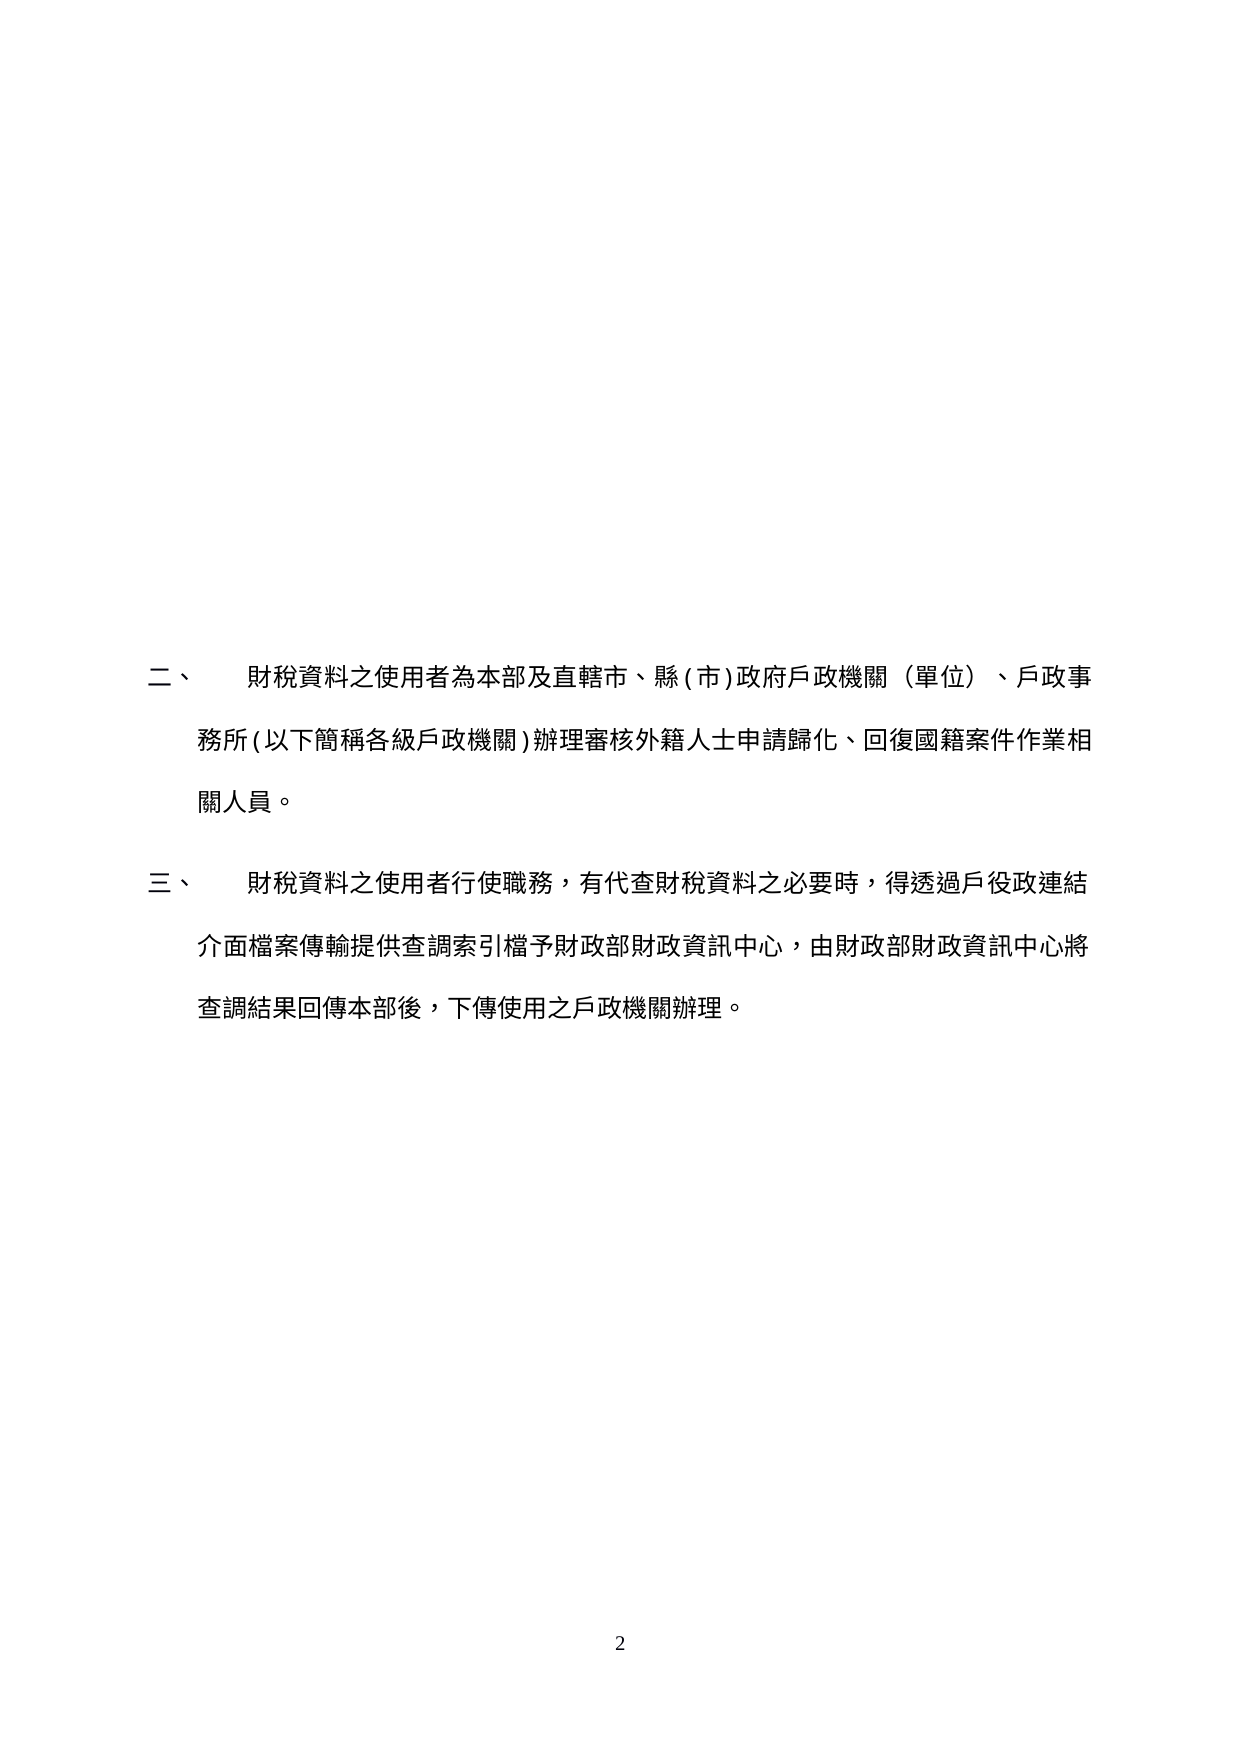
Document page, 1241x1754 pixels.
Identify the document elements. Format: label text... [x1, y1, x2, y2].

list 財稅資料之使用者為本部及直轄市、縣(市)政府戶政機關（單位）、戶政事務所(以下簡稱各級戶政機關)辦理審核外籍人士申請歸化、回復國籍案件作業相關人員。 [148, 634, 1092, 822]
list 財稅資料之使用者行使職務，有代查財稅資料之必要時，得透過戶役政連結介面檔案傳輸提供查調索引檔予財政部財政資訊中心，由財政部財政資訊中心將查調結果回傳本部後，下傳使用之戶政機關辦理。 [148, 840, 1092, 1028]
